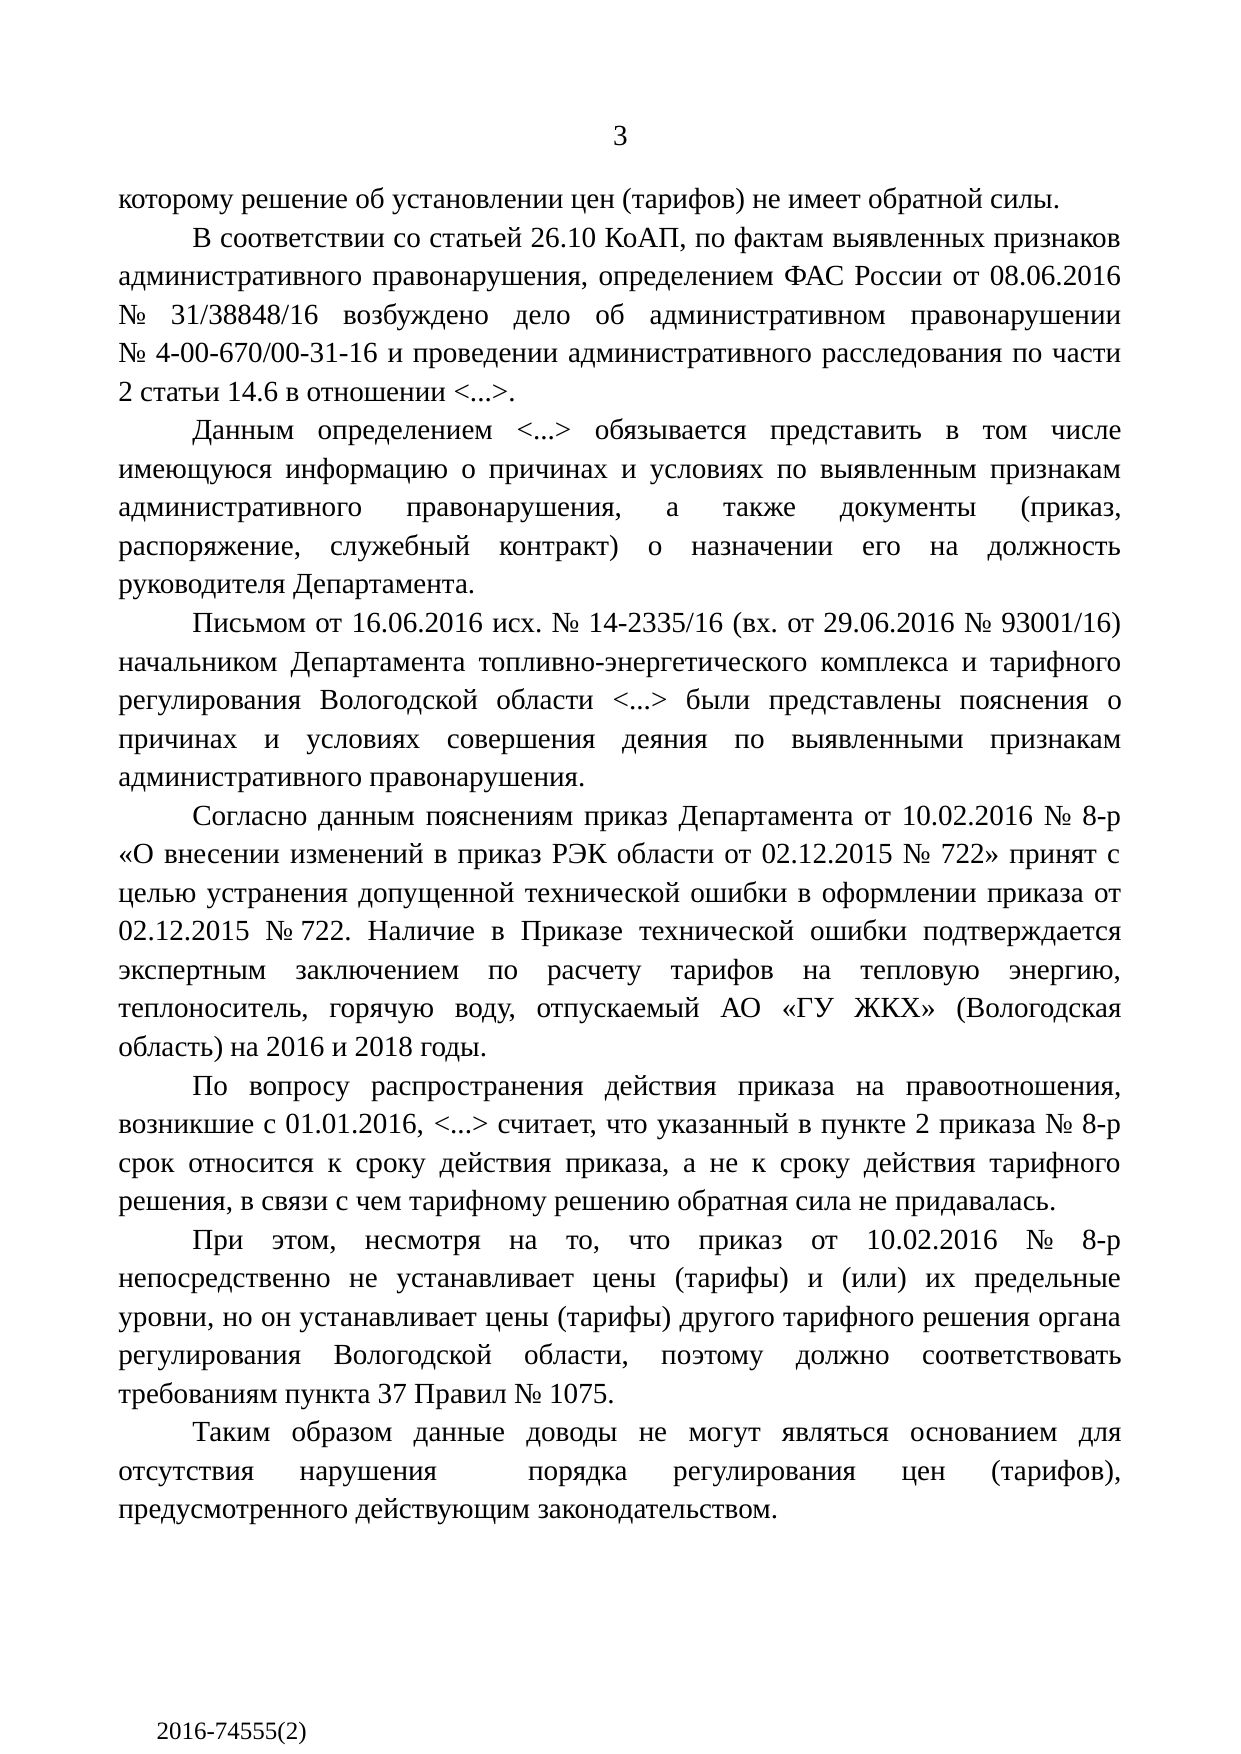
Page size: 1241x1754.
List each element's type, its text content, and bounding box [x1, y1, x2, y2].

text Таким образом данные доводы не могут являться основанием для отсутствия нарушения порядка регулирования цен (тарифов), предусмотренного действующим законодательством. [118, 1414, 1122, 1525]
text Данным определением <...> обязывается представить в том числе имеющуюся информацию о причинах и условиях по выявленным признакам административного правонарушения, а также документы (приказ, распоряжение, служебный контракт) о назначении его на должность руководителя Департамента. [118, 412, 1122, 600]
text При этом, несмотря на то, что приказ от 10.02.2016 № 8-р непосредственно не устанавливает цены (тарифы) и (или) их предельные уровни, но он устанавливает цены (тарифы) другого тарифного решения органа регулирования Вологодской области, поэтому должно соответствовать требованиям пункта 37 Правил № 1075. [118, 1222, 1122, 1409]
text В соответствии со статьей 26.10 КоАП, по фактам выявленных признаков административного правонарушения, определением ФАС России от 08.06.2016 № 31/38848/16 возбуждено дело об административном правонарушении № 4-00-670/00-31-16 и проведении административного расследования по части 2 статьи 14.6 в отношении <...>. [118, 220, 1122, 407]
text которому решение об установлении цен (тарифов) не имеет обратной силы. [118, 181, 1122, 215]
text По вопросу распространения действия приказа на правоотношения, возникшие с 01.01.2016, <...> считает, что указанный в пункте 2 приказа № 8-р срок относится к сроку действия приказа, а не к сроку действия тарифного решения, в связи с чем тарифному решению обратная сила не придавалась. [118, 1068, 1122, 1217]
text Письмом от 16.06.2016 исх. № 14-2335/16 (вх. от 29.06.2016 № 93001/16) начальником Департамента топливно-энергетического комплекса и тарифного регулирования Вологодской области <...> были представлены пояснения о причинах и условиях совершения деяния по выявленными признакам административного правонарушения. [118, 605, 1122, 793]
text Согласно данным пояснениям приказ Департамента от 10.02.2016 № 8-р «О внесении изменений в приказ РЭК области от 02.12.2015 № 722» принят с целью устранения допущенной технической ошибки в оформлении приказа от 02.12.2015 № 722. Наличие в Приказе технической ошибки подтверждается экспертным заключением по расчету тарифов на тепловую энергию, теплоноситель, горячую воду, отпускаемый АО «ГУ ЖКХ» (Вологодская область) на 2016 и 2018 годы. [118, 798, 1122, 1063]
